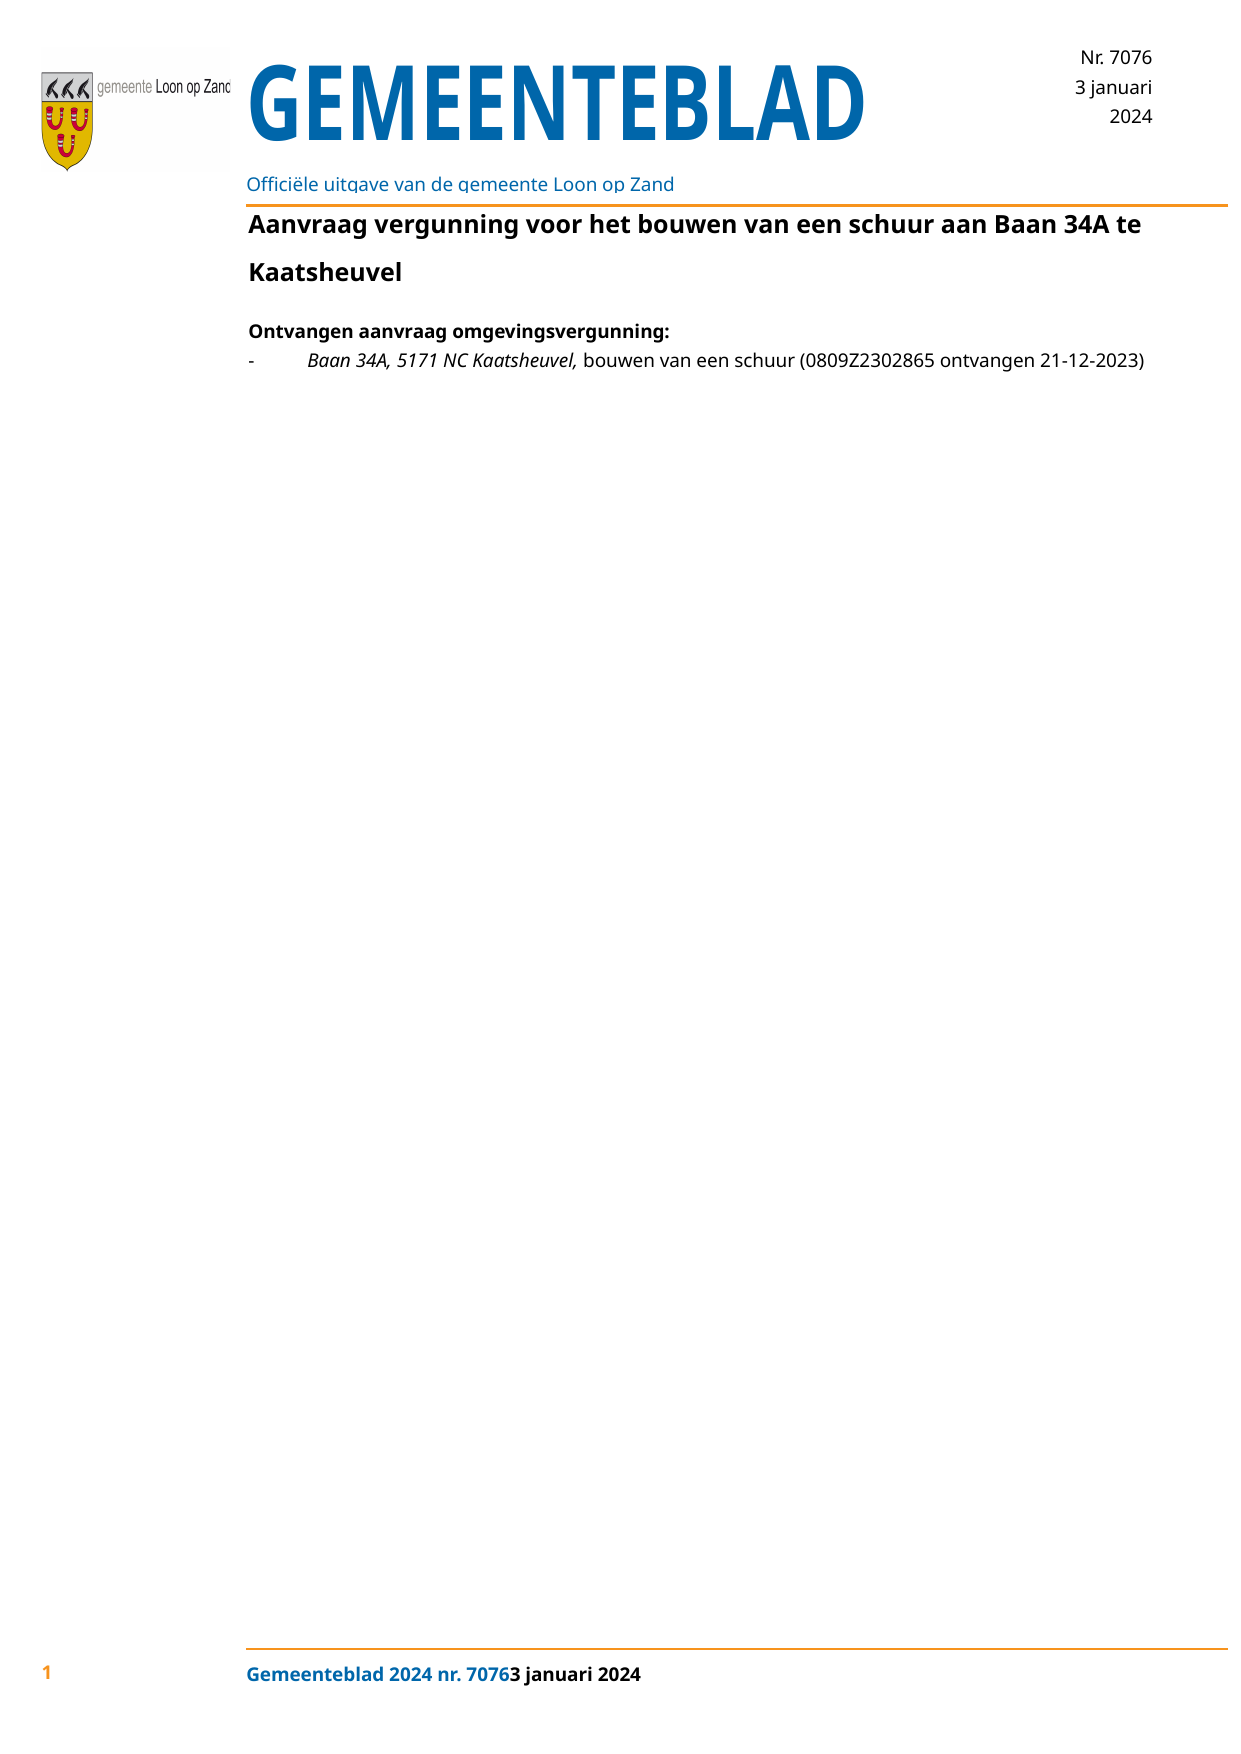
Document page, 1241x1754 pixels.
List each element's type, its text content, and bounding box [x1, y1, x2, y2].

picture [41, 47, 231, 172]
text Aanvraag vergunning voor het bouwen van een schuur aan Baan 34A te Kaatsheuvel [248, 207, 1152, 288]
list Baan 34A, 5171 NC Kaatsheuvel, bouwen van een schuur (0809Z2302865 ontvangen 21-12-2023) [248, 347, 1152, 373]
text Ontvangen aanvraag omgevingsvergunning: [248, 318, 1152, 344]
